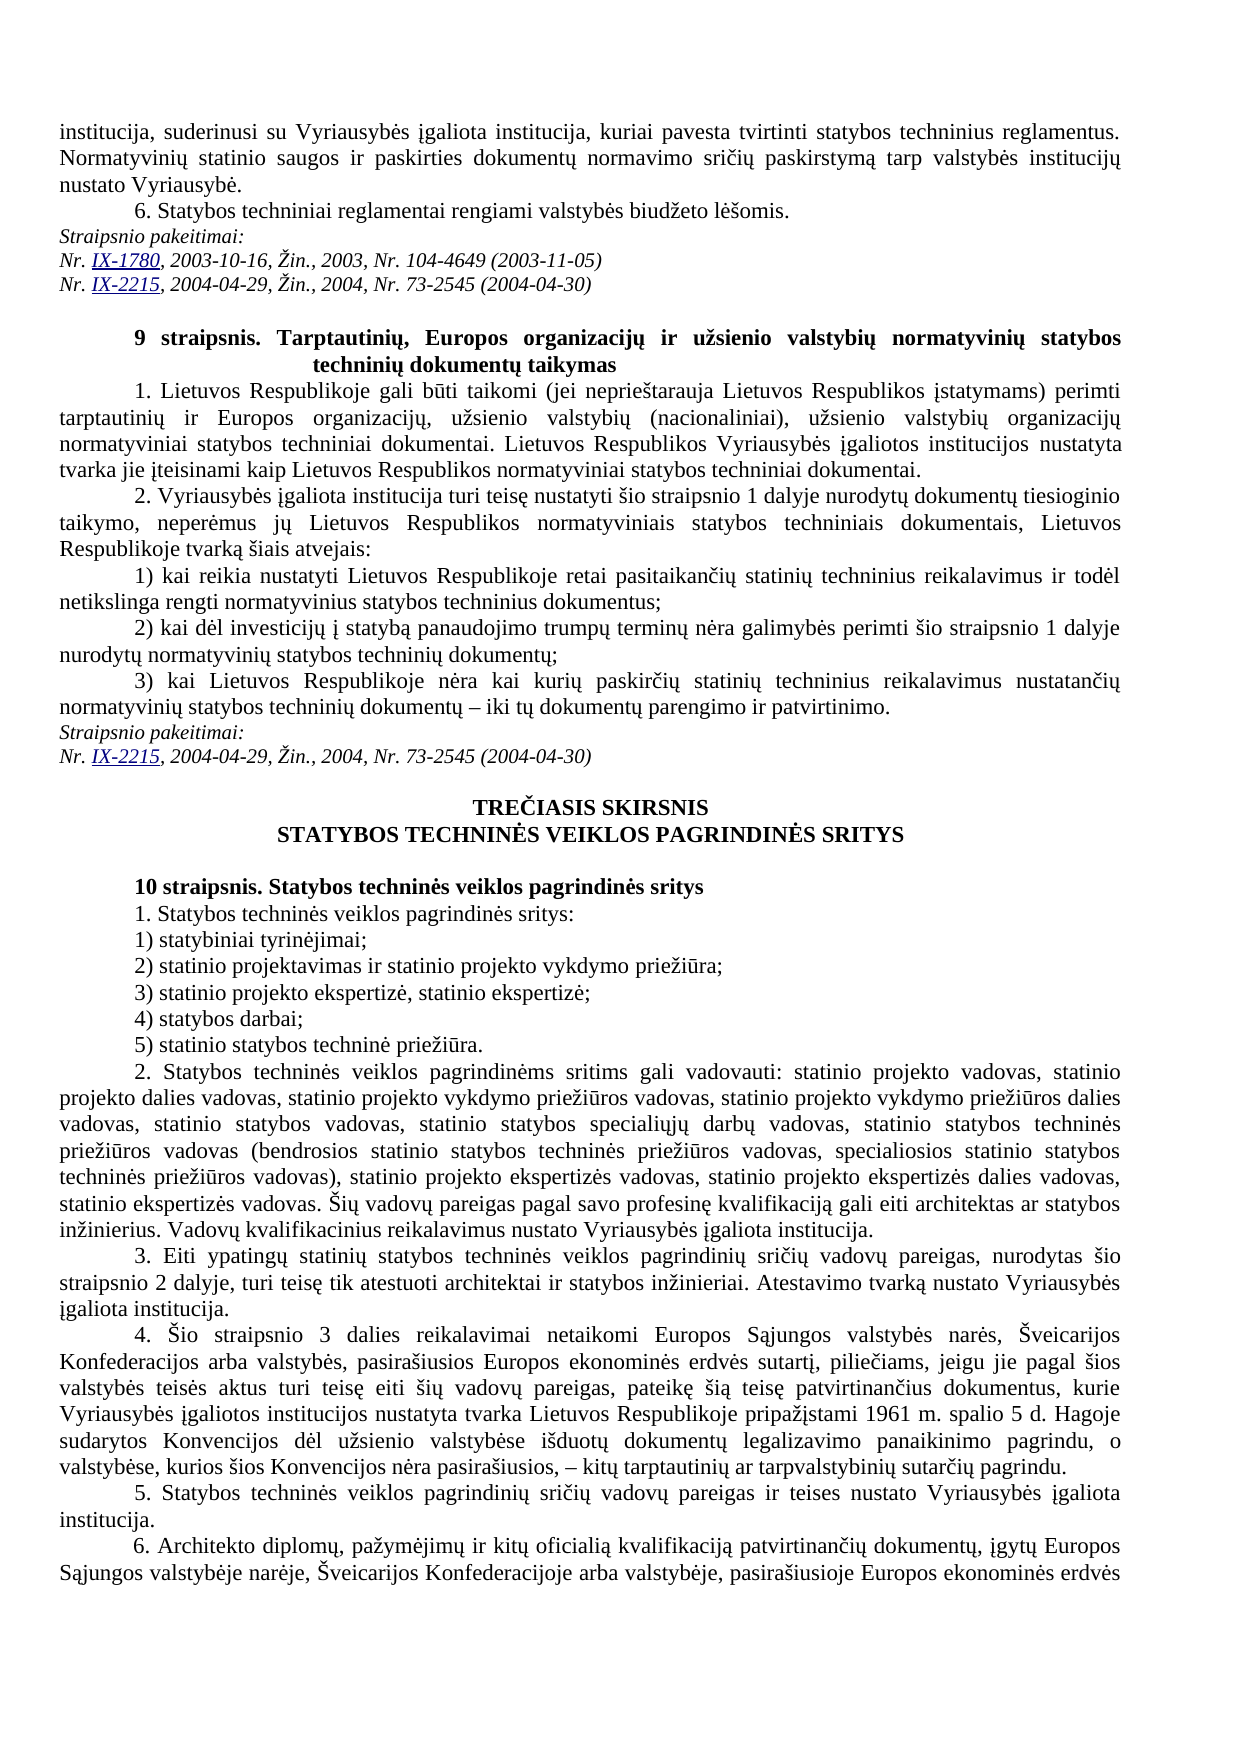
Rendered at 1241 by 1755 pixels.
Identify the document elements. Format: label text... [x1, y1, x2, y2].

text 3) kai Lietuvos Respublikoje nėra kai kurių paskirčių statinių techninius reikalavimus nustatančių normatyvinių statybos techninių dokumentų – iki tų dokumentų parengimo ir patvirtinimo. [59, 667, 1122, 720]
text 1) kai reikia nustatyti Lietuvos Respublikoje retai pasitaikančių statinių techninius reikalavimus ir todėl netikslinga rengti normatyvinius statybos techninius dokumentus; [59, 562, 1122, 614]
text Straipsnio pakeitimai: [59, 720, 1122, 744]
text 3. Eiti ypatingų statinių statybos techninės veiklos pagrindinių sričių vadovų pareigas, nurodytas šio straipsnio 2 dalyje, turi teisę tik atestuoti architektai ir statybos inžinieriai. Atestavimo tvarką nustato Vyriausybės įgaliota institucija. [59, 1242, 1122, 1321]
text Nr. IX-2215, 2004-04-29, Žin., 2004, Nr. 73-2545 (2004-04-30) [59, 744, 1122, 768]
text 1. Statybos techninės veiklos pagrindinės sritys: [59, 900, 1122, 926]
subtitle TREČIASIS SKIRSNIS [59, 794, 1122, 821]
text 2. Statybos techninės veiklos pagrindinėms sritims gali vadovauti: statinio projekto vadovas, statinio projekto dalies vadovas, statinio projekto vykdymo priežiūros vadovas, statinio projekto vykdymo priežiūros dalies vadovas, statinio statybos vadovas, statinio statybos specialiųjų darbų vadovas, statinio statybos techninės priežiūros vadovas (bendrosios statinio statybos techninės priežiūros vadovas, specialiosios statinio statybos techninės priežiūros vadovas), statinio projekto ekspertizės vadovas, statinio projekto ekspertizės dalies vadovas, statinio ekspertizės vadovas. Šių vadovų pareigas pagal savo profesinę kvalifikaciją gali eiti architektas ar statybos inžinierius. Vadovų kvalifikacinius reikalavimus nustato Vyriausybės įgaliota institucija. [59, 1058, 1122, 1242]
text 4) statybos darbai; [59, 1005, 1122, 1031]
text 2) kai dėl investicijų į statybą panaudojimo trumpų terminų nėra galimybės perimti šio straipsnio 1 dalyje nurodytų normatyvinių statybos techninių dokumentų; [59, 614, 1122, 667]
text institucija, suderinusi su Vyriausybės įgaliota institucija, kuriai pavesta tvirtinti statybos techninius reglamentus. Normatyvinių statinio saugos ir paskirties dokumentų normavimo sričių paskirstymą tarp valstybės institucijų nustato Vyriausybė. [59, 118, 1122, 197]
text 2) statinio projektavimas ir statinio projekto vykdymo priežiūra; [59, 952, 1122, 979]
text 10 straipsnis. Statybos techninės veiklos pagrindinės sritys [59, 873, 1122, 900]
text 3) statinio projekto ekspertizė, statinio ekspertizė; [59, 979, 1122, 1005]
text Straipsnio pakeitimai: [59, 223, 1122, 248]
text 4. Šio straipsnio 3 dalies reikalavimai netaikomi Europos Sąjungos valstybės narės, Šveicarijos Konfederacijos arba valstybės, pasirašiusios Europos ekonominės erdvės sutartį, piliečiams, jeigu jie pagal šios valstybės teisės aktus turi teisę eiti šių vadovų pareigas, pateikę šią teisę patvirtinančius dokumentus, kurie Vyriausybės įgaliotos institucijos nustatyta tvarka Lietuvos Respublikoje pripažįstami 1961 m. spalio 5 d. Hagoje sudarytos Konvencijos dėl užsienio valstybėse išduotų dokumentų legalizavimo panaikinimo pagrindu, o valstybėse, kurios šios Konvencijos nėra pasirašiusios, – kitų tarptautinių ar tarpvalstybinių sutarčių pagrindu. [59, 1321, 1122, 1479]
text Nr. IX-2215, 2004-04-29, Žin., 2004, Nr. 73-2545 (2004-04-30) [59, 272, 1122, 296]
text 5. Statybos techninės veiklos pagrindinių sričių vadovų pareigas ir teises nustato Vyriausybės įgaliota institucija. [59, 1479, 1122, 1532]
text 2. Vyriausybės įgaliota institucija turi teisę nustatyti šio straipsnio 1 dalyje nurodytų dokumentų tiesioginio taikymo, neperėmus jų Lietuvos Respublikos normatyviniais statybos techniniais dokumentais, Lietuvos Respublikoje tvarką šiais atvejais: [59, 483, 1122, 562]
text Nr. IX-1780, 2003-10-16, Žin., 2003, Nr. 104-4649 (2003-11-05) [59, 248, 1122, 272]
text 1) statybiniai tyrinėjimai; [59, 926, 1122, 952]
text 1. Lietuvos Respublikoje gali būti taikomi (jei neprieštarauja Lietuvos Respublikos įstatymams) perimti tarptautinių ir Europos organizacijų, užsienio valstybių (nacionaliniai), užsienio valstybių organizacijų normatyviniai statybos techniniai dokumentai. Lietuvos Respublikos Vyriausybės įgaliotos institucijos nustatyta tvarka jie įteisinami kaip Lietuvos Respublikos normatyviniai statybos techniniai dokumentai. [59, 377, 1122, 483]
text 6. Architekto diplomų, pažymėjimų ir kitų oficialią kvalifikaciją patvirtinančių dokumentų, įgytų Europos Sąjungos valstybėje narėje, Šveicarijos Konfederacijoje arba valstybėje, pasirašiusioje Europos ekonominės erdvės [59, 1532, 1122, 1585]
text 9 straipsnis. Tarptautinių, Europos organizacijų ir užsienio valstybių normatyvinių statybos techninių dokumentų taikymas [134, 324, 1122, 377]
text STATYBOS TECHNINĖS VEIKLOS PAGRINDINĖS SRITYS [59, 821, 1122, 847]
text 5) statinio statybos techninė priežiūra. [59, 1031, 1122, 1058]
text 6. Statybos techniniai reglamentai rengiami valstybės biudžeto lėšomis. [59, 197, 1122, 223]
